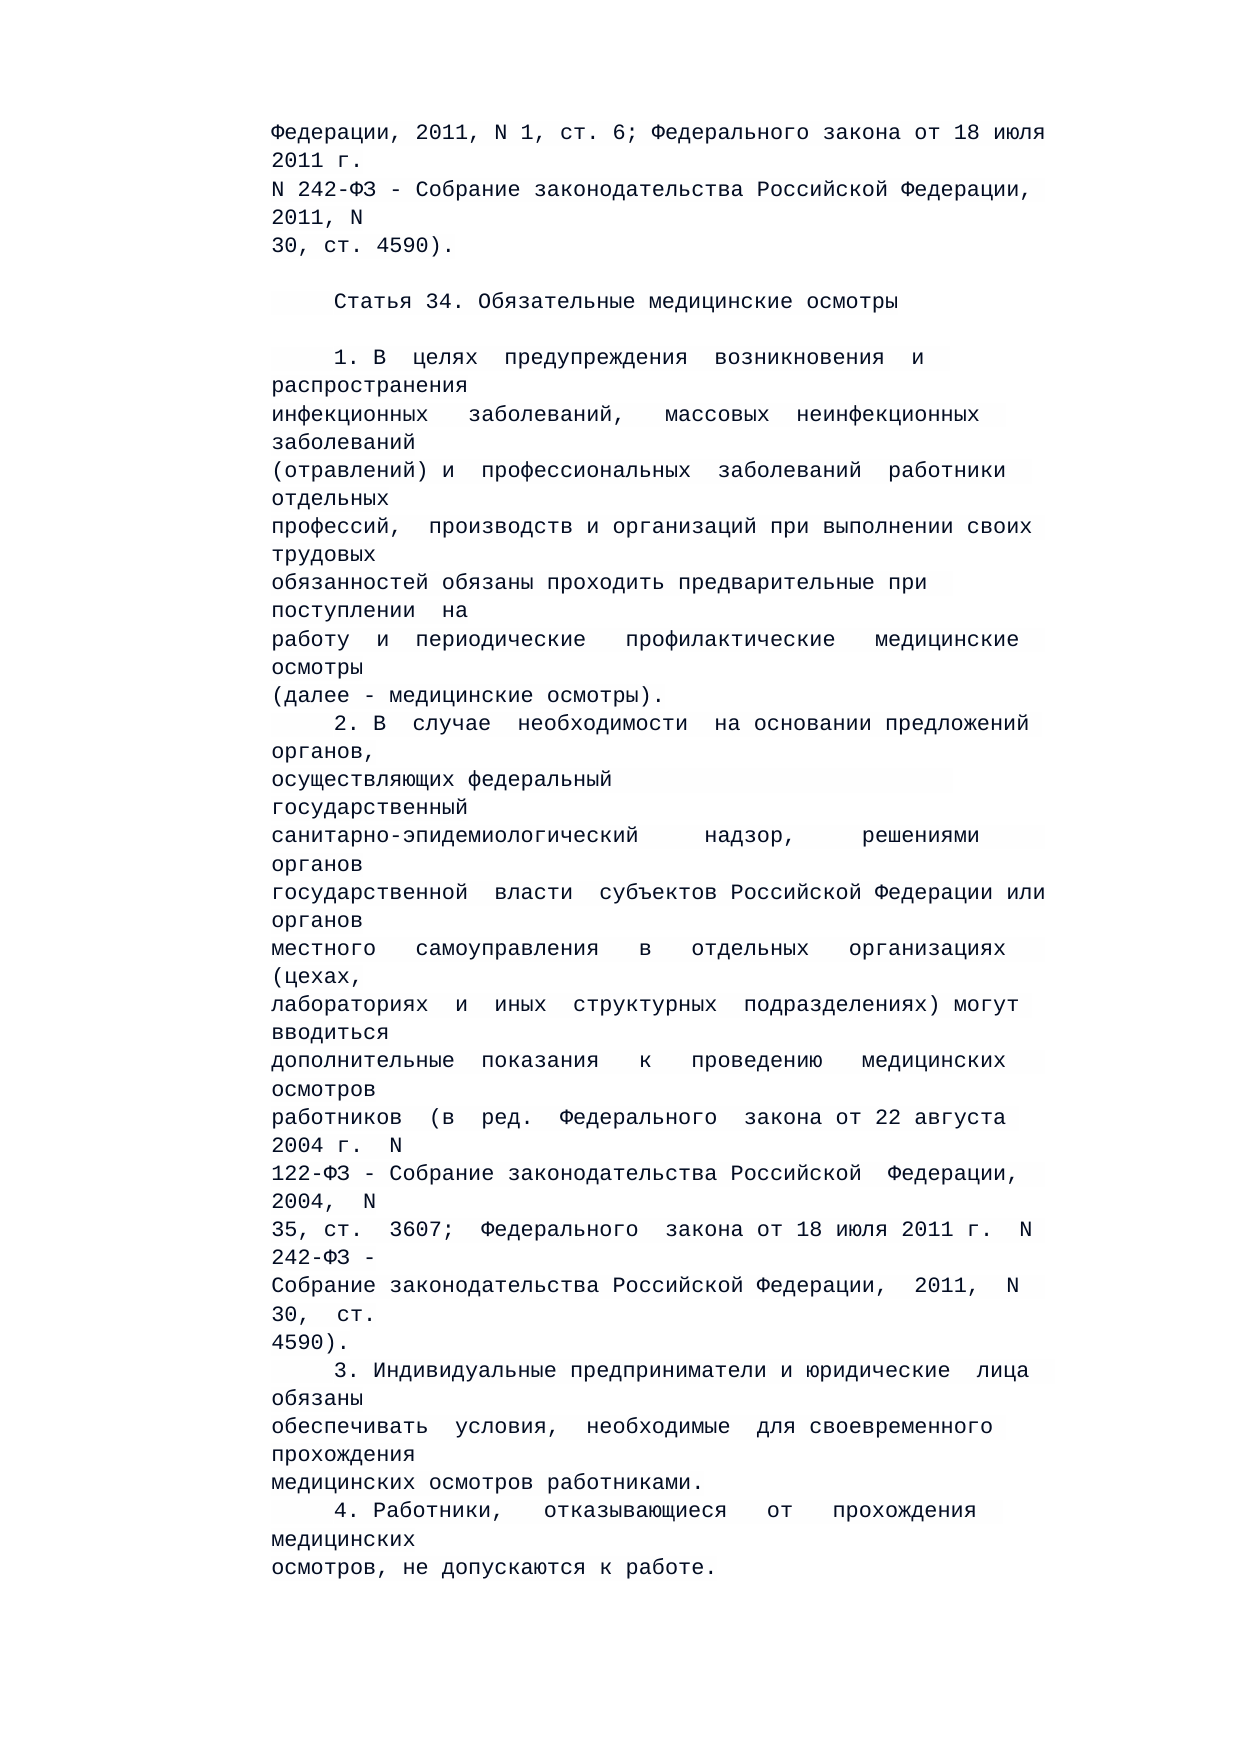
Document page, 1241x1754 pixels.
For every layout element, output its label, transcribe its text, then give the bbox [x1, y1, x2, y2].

text медицинских осмотров работниками. [271, 1468, 1058, 1496]
text (далее - медицинские осмотры). [271, 681, 1058, 709]
text государственной власти субъектов Российской Федерации или органов [271, 877, 1058, 934]
text работу и периодические профилактические медицинские осмотры [271, 624, 1058, 681]
text обязанностей обязаны проходить предварительные при поступлении на [271, 568, 1058, 624]
text работников (в ред. Федерального закона от 22 августа 2004 г. N [271, 1102, 1058, 1159]
text (отравлений) и профессиональных заболеваний работники отдельных [271, 456, 1058, 512]
text N 242-ФЗ - Собрание законодательства Российской Федерации, 2011, N [271, 174, 1058, 231]
text осмотров, не допускаются к работе. [271, 1552, 1058, 1581]
text 30, ст. 4590). [271, 231, 1058, 259]
text Статья 34. Обязательные медицинские осмотры [271, 287, 1058, 315]
text 2. В случае необходимости на основании предложений органов, [271, 709, 1058, 765]
text лабораториях и иных структурных подразделениях) могут вводиться [271, 990, 1058, 1046]
text 3. Индивидуальные предприниматели и юридические лица обязаны [271, 1356, 1058, 1412]
text 4. Работники, отказывающиеся от прохождения медицинских [271, 1496, 1058, 1552]
text 4590). [271, 1327, 1058, 1356]
text профессий, производств и организаций при выполнении своих трудовых [271, 512, 1058, 568]
text 1. В целях предупреждения возникновения и распространения [271, 343, 1058, 399]
text 35, ст. 3607; Федерального закона от 18 июля 2011 г. N 242-ФЗ - [271, 1215, 1058, 1271]
text Федерации, 2011, N 1, ст. 6; Федерального закона от 18 июля 2011 г. [271, 118, 1058, 174]
text осуществляющих федеральный государственный [271, 765, 1058, 821]
text санитарно-эпидемиологический надзор, решениями органов [271, 821, 1058, 877]
text инфекционных заболеваний, массовых неинфекционных заболеваний [271, 399, 1058, 456]
text обеспечивать условия, необходимые для своевременного прохождения [271, 1412, 1058, 1468]
text 122-ФЗ - Собрание законодательства Российской Федерации, 2004, N [271, 1159, 1058, 1215]
text дополнительные показания к проведению медицинских осмотров [271, 1046, 1058, 1102]
text Собрание законодательства Российской Федерации, 2011, N 30, ст. [271, 1271, 1058, 1327]
text местного самоуправления в отдельных организациях (цехах, [271, 934, 1058, 990]
